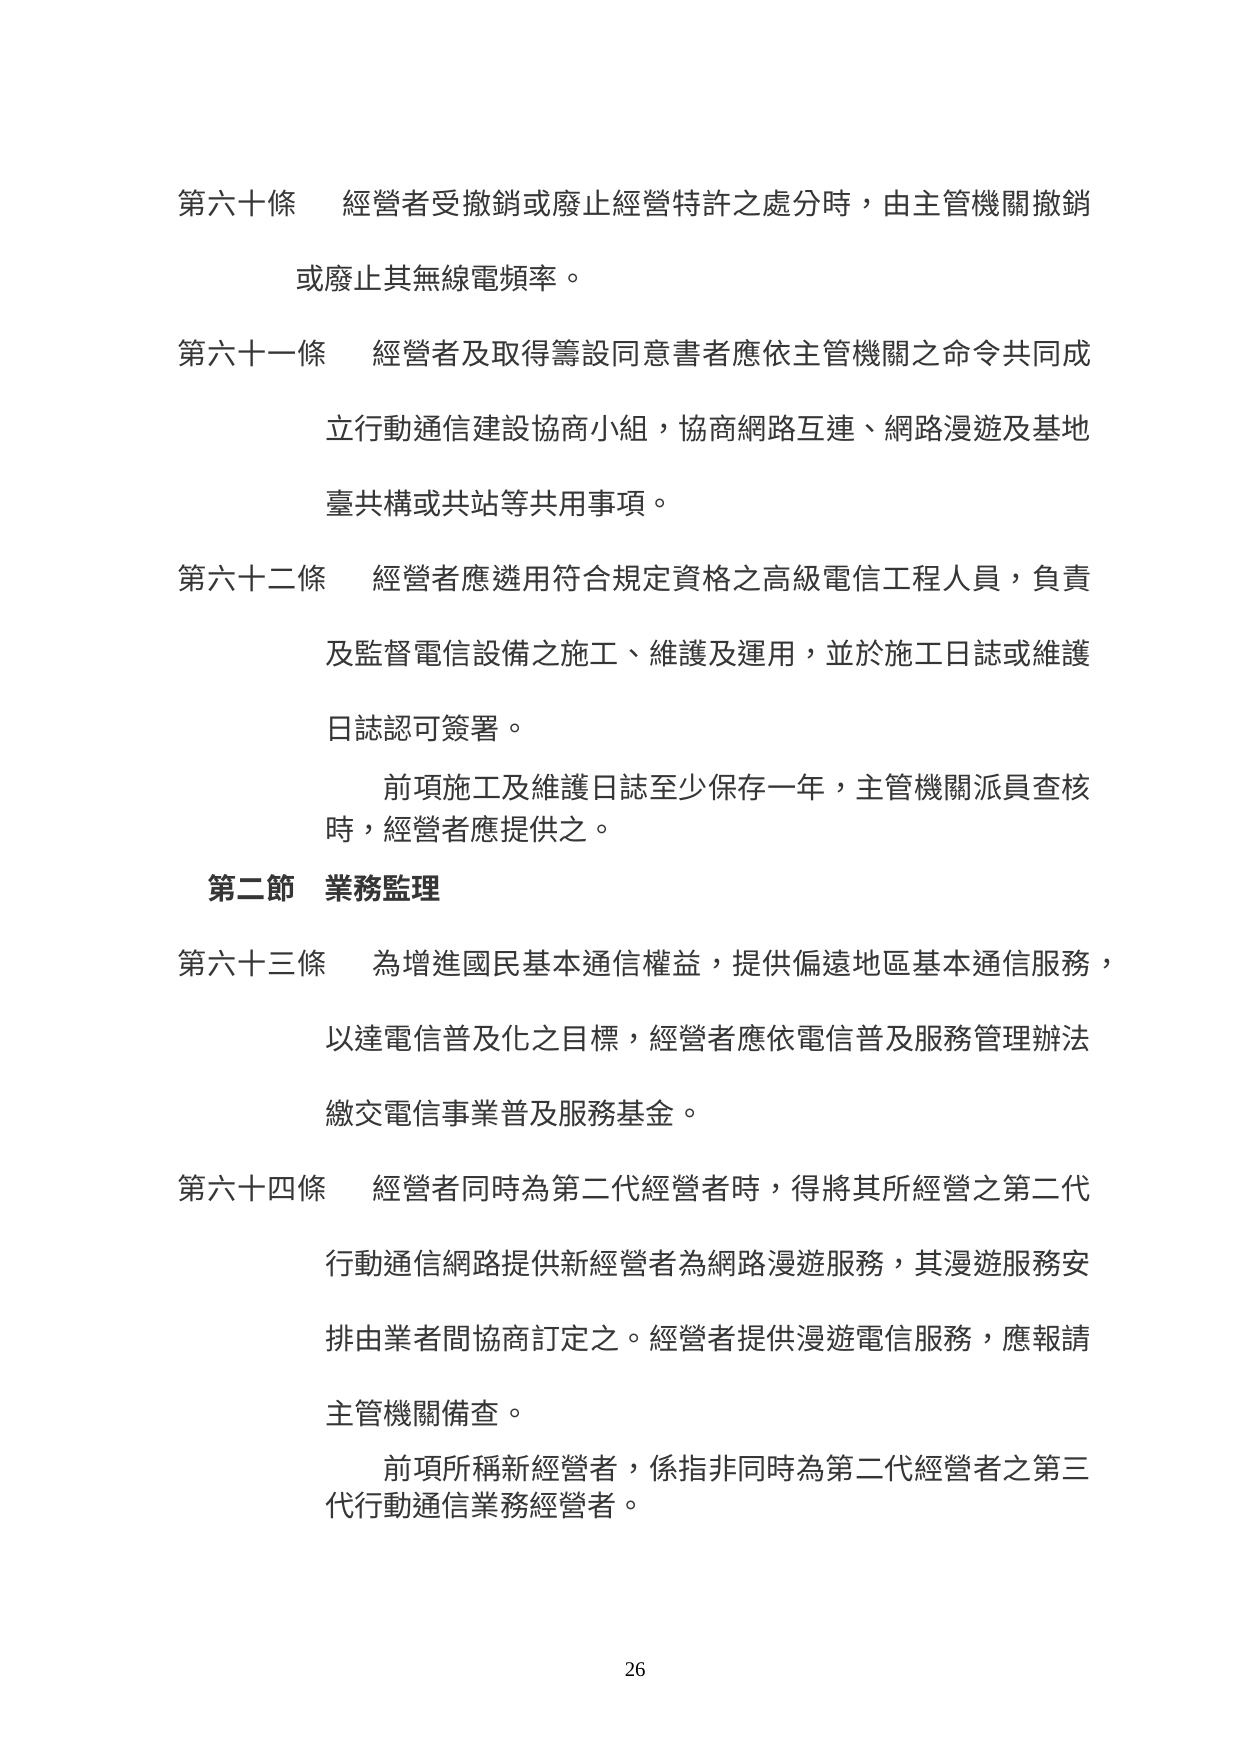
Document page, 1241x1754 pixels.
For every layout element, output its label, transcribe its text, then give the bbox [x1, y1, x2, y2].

text 第六十條 經營者受撤銷或廢止經營特許之處分時，由主管機關撤銷或廢止其無線電頻率。 [177, 164, 1092, 314]
text 前項施工及維護日誌至少保存一年，主管機關派員查核時，經營者應提供之。 [325, 764, 1092, 849]
text 前項所稱新經營者，係指非同時為第二代經營者之第三代行動通信業務經營者。 [325, 1449, 1092, 1524]
text 第六十三條 為增進國民基本通信權益，提供偏遠地區基本通信服務，以達電信普及化之目標，經營者應依電信普及服務管理辦法繳交電信事業普及服務基金。 [177, 924, 1092, 1149]
text 第二節 業務監理 [177, 849, 1092, 924]
text 第六十四條 經營者同時為第二代經營者時，得將其所經營之第二代行動通信網路提供新經營者為網路漫遊服務，其漫遊服務安排由業者間協商訂定之。經營者提供漫遊電信服務，應報請主管機關備查。 [177, 1149, 1092, 1449]
text 第六十一條 經營者及取得籌設同意書者應依主管機關之命令共同成立行動通信建設協商小組，協商網路互連、網路漫遊及基地臺共構或共站等共用事項。 [177, 314, 1092, 539]
text 第六十二條 經營者應遴用符合規定資格之高級電信工程人員，負責及監督電信設備之施工、維護及運用，並於施工日誌或維護日誌認可簽署。 [177, 539, 1092, 764]
